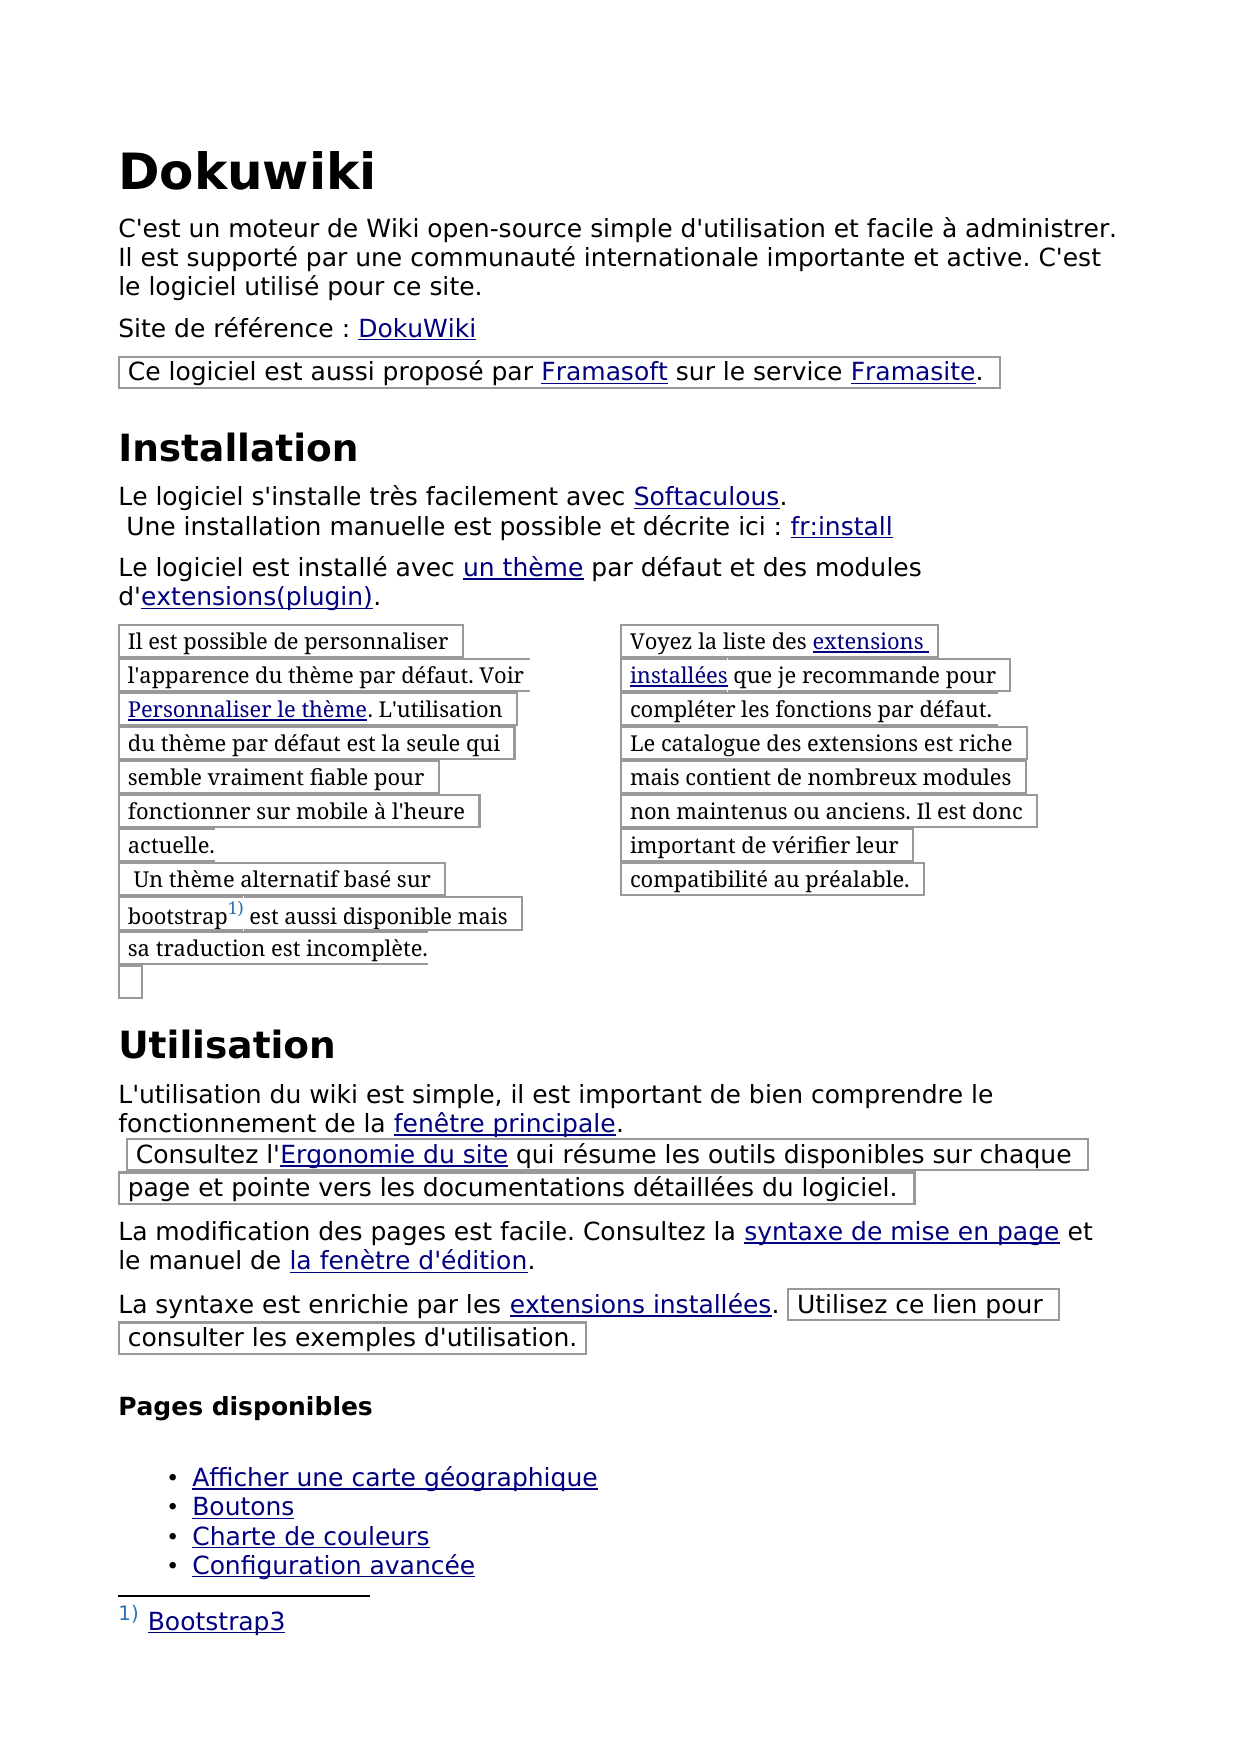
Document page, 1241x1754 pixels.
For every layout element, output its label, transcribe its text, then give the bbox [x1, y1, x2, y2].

text Ce logiciel est aussi proposé par Framasoft sur le service Framasite. [120, 358, 999, 387]
table_header Il est possible de personnaliser l'apparence du thème par défaut. Voir Personnaliser le thème. L'utilisation du thème par défaut est la seule qui semble vraiment fiable pour fonctionner sur mobile à l'heure actuelle. Un thème alternatif basé sur bootstrap est aussi disponible mais sa traduction est incomplète. [120, 624, 620, 999]
subtitle Installation [118, 426, 1122, 470]
list Boutons [177, 1493, 1122, 1522]
text Site de référence : DokuWiki [118, 314, 1122, 343]
text Le logiciel est installé avec un thème par défaut et des modules d'extensions(plugin). [118, 553, 1122, 612]
text La modification des pages est facile. Consultez la syntaxe de mise en page et le manuel de la fenètre d'édition. [118, 1217, 1122, 1276]
text [1001, 356, 1122, 389]
list Configuration avancée [177, 1551, 1122, 1580]
text L'utilisation du wiki est simple, il est important de bien comprendre le fonctionnement de la fenêtre principale. Consultez l'Ergonomie du site qui résume les outils disponibles sur chaque page et pointe vers les documentations détaillées du logiciel. [118, 1080, 1122, 1205]
table_header Voyez la liste des extensions installées que je recommande pour compléter les fonctions par défaut. Le catalogue des extensions est riche mais contient de nombreux modules non maintenus ou anciens. Il est donc important de vérifier leur compatibilité au préalable. [620, 624, 1122, 999]
subtitle Utilisation [118, 1024, 1122, 1067]
subtitle Pages disponibles [118, 1392, 1122, 1421]
text La syntaxe est enrichie par les extensions installées. Utilisez ce lien pour consulter les exemples d'utilisation. [118, 1288, 1122, 1355]
subtitle Dokuwiki [118, 143, 1122, 201]
text Le logiciel s'installe très facilement avec Softaculous. Une installation manuelle est possible et décrite ici : fr:install [118, 482, 1122, 541]
list Charte de couleurs [177, 1522, 1122, 1551]
text C'est un moteur de Wiki open-source simple d'utilisation et facile à administrer. Il est supporté par une communauté internationale importante et active. C'est le logiciel utilisé pour ce site. [118, 214, 1122, 301]
list Afficher une carte géographique [177, 1463, 1122, 1493]
